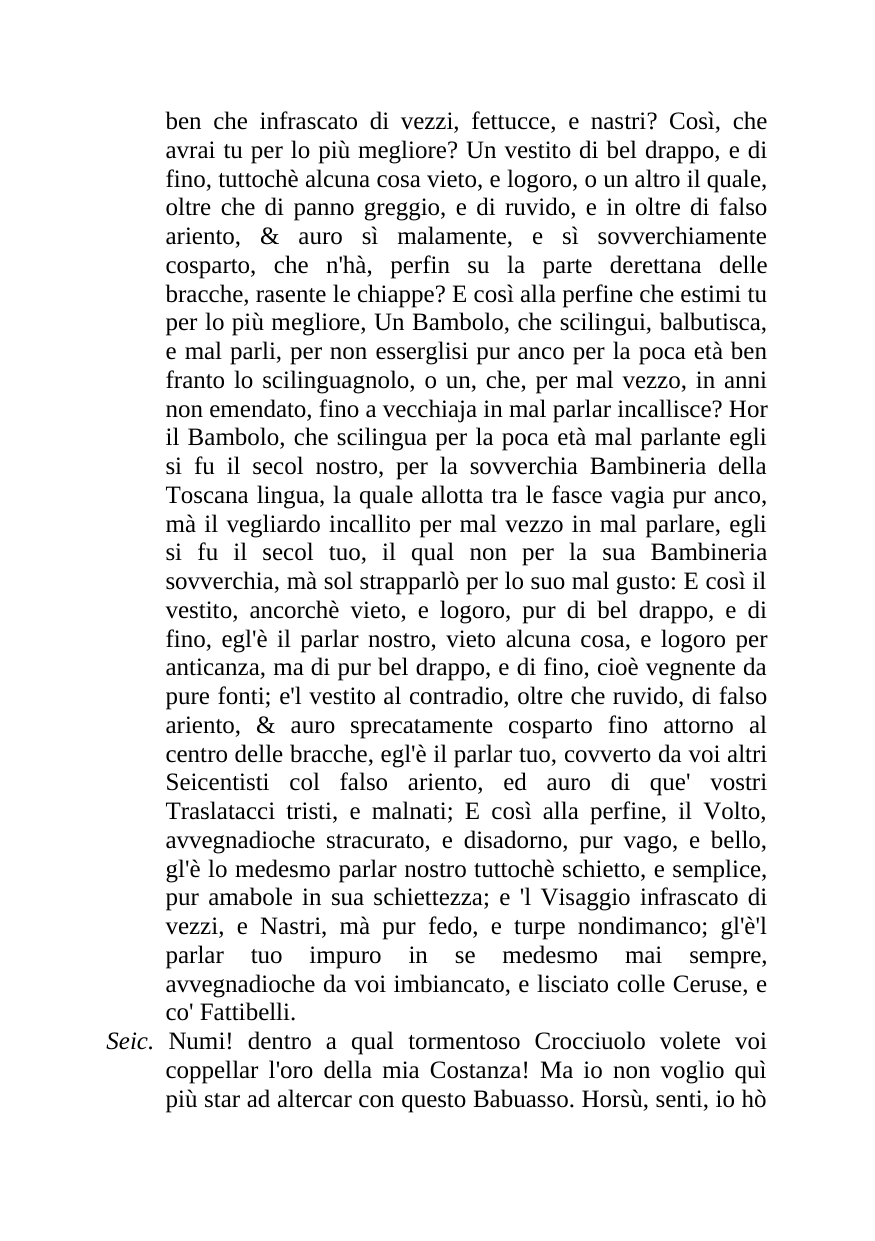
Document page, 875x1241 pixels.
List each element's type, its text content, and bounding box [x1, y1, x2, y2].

text ben che infrascato di vezzi, fettucce, e nastri? Così, che avrai tu per lo più megliore? Un vestito di bel drappo, e di fino, tuttochè alcuna cosa vieto, e logoro, o un altro il quale, oltre che di panno greggio, e di ruvido, e in oltre di falso ariento, & auro sì malamente, e sì sovverchiamente cosparto, che n'hà, perfin su la parte derettana delle bracche, rasente le chiappe? E così alla perfine che estimi tu per lo più megliore, Un Bambolo, che scilingui, balbutisca, e mal parli, per non esserglisi pur anco per la poca età ben franto lo scilinguagnolo, o un, che, per mal vezzo, in anni non emendato, fino a vecchiaja in mal parlar incallisce? Hor il Bambolo, che scilingua per la poca età mal parlante egli si fu il secol nostro, per la sovverchia Bambineria della Toscana lingua, la quale allotta tra le fasce vagia pur anco, mà il vegliardo incallito per mal vezzo in mal parlare, egli si fu il secol tuo, il qual non per la sua Bambineria sovverchia, mà sol strapparlò per lo suo mal gusto: E così il vestito, ancorchè vieto, e logoro, pur di bel drappo, e di fino, egl'è il parlar nostro, vieto alcuna cosa, e logoro per anticanza, ma di pur bel drappo, e di fino, cioè vegnente da pure fonti; e'l vestito al contradio, oltre che ruvido, di falso ariento, & auro sprecatamente cosparto fino attorno al centro delle bracche, egl'è il parlar tuo, covverto da voi altri Seicentisti col falso ariento, ed auro di que' vostri Traslatacci tristi, e malnati; E così alla perfine, il Volto, avvegnadioche stracurato, e disadorno, pur vago, e bello, gl'è lo medesmo parlar nostro tuttochè schietto, e semplice, pur amabole in sua schiettezza; e 'l Visaggio infrascato di vezzi, e Nastri, mà pur fedo, e turpe nondimanco; gl'è'l parlar tuo impuro in se medesmo mai sempre, avvegnadioche da voi imbiancato, e lisciato colle Ceruse, e co' Fattibelli. [106, 106, 768, 1026]
text Seic. Numi! dentro a qual tormentoso Crocciuolo volete voi coppellar l'oro della mia Costanza! Ma io non voglio quì più star ad altercar con questo Babuasso. Horsù, senti, io hò [106, 1026, 768, 1112]
